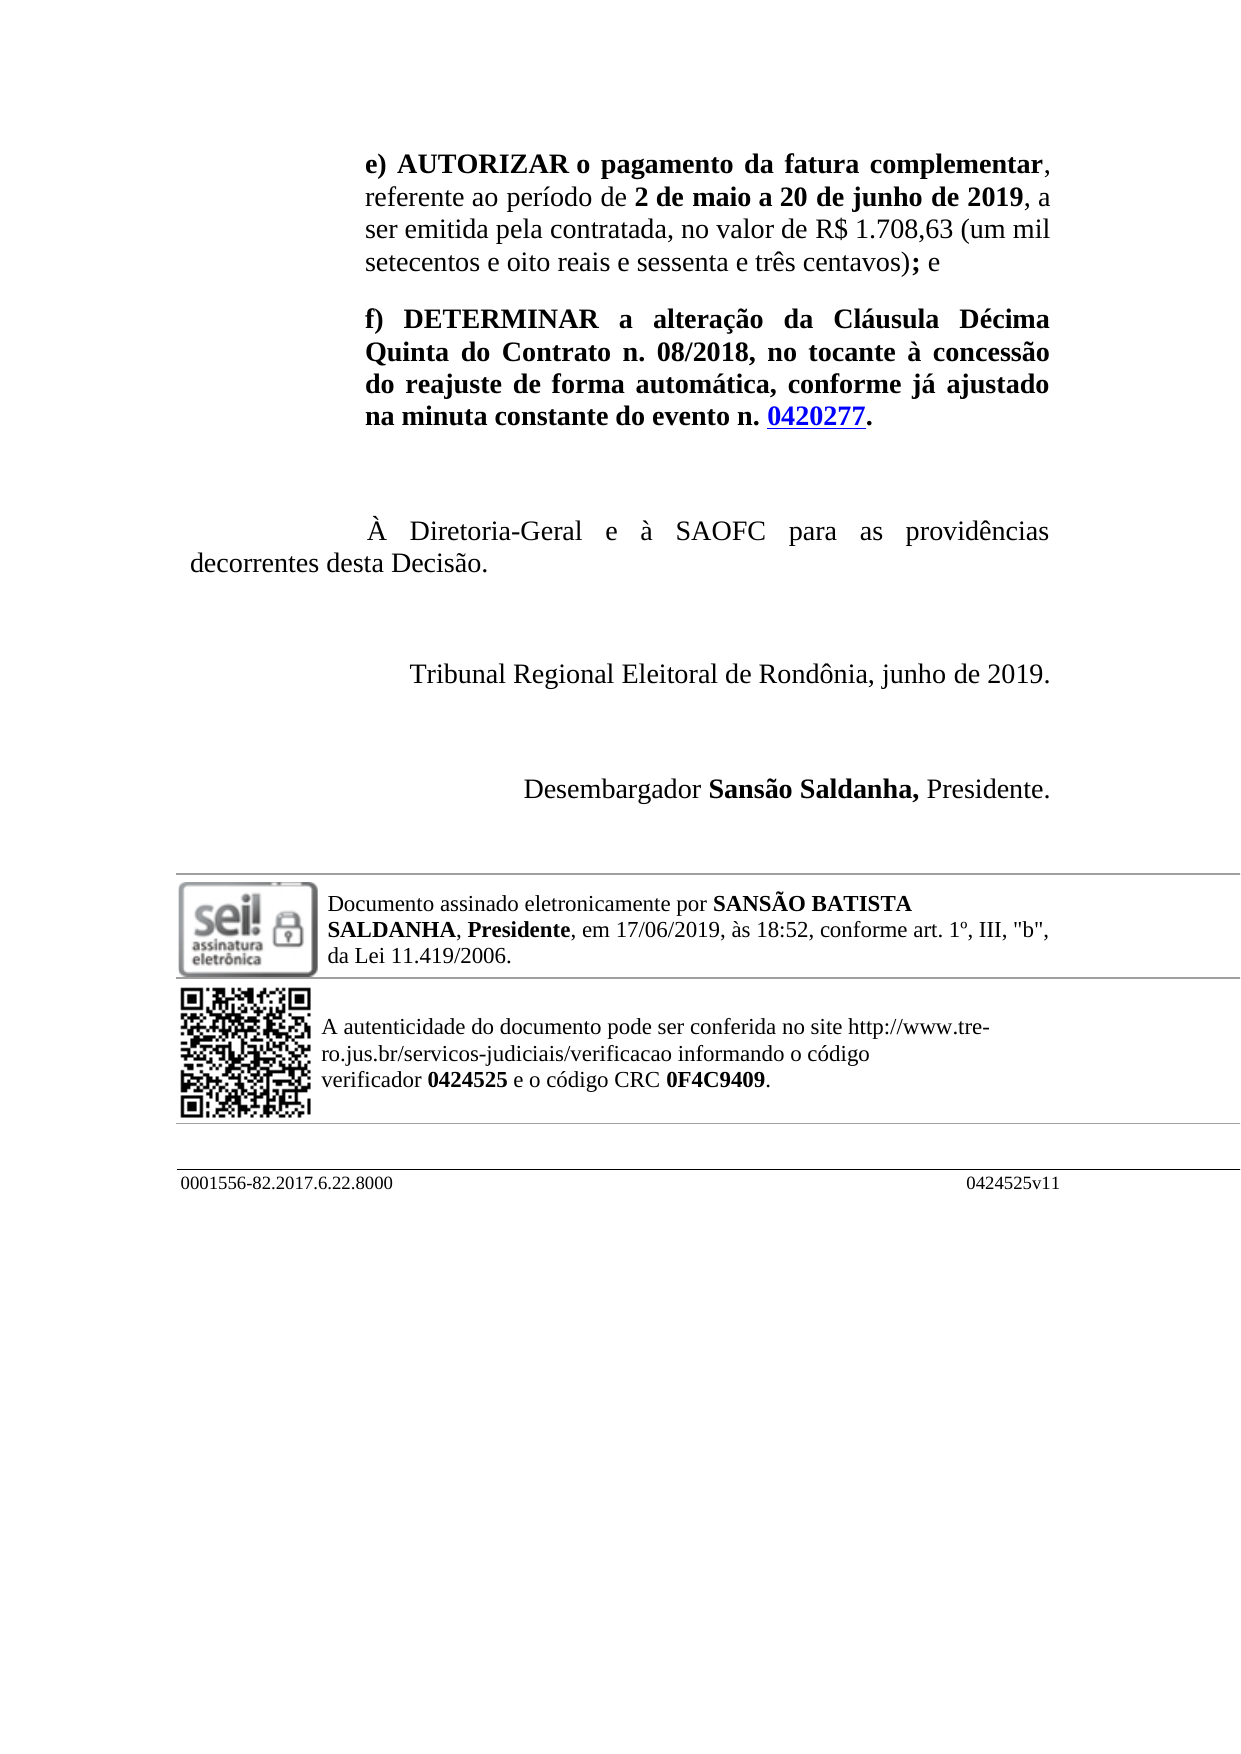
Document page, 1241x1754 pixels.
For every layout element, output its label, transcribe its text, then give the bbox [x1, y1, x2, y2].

table_header [177, 881, 326, 977]
table_header [177, 984, 319, 1122]
text e) AUTORIZAR o pagamento da fatura complementar, referente ao período de 2 de maio a 20 de junho de 2019, a ser emitida pela contratada, no valor de R$ 1.708,63 (um mil setecentos e oito reais e sessenta e três centavos); e [365, 148, 1051, 277]
text f) DETERMINAR a alteração da Cláusula Décima Quinta do Contrato n. 08/2018, no tocante à concessão do reajuste de forma automática, conforme já ajustado na minuta constante do evento n. 0420277. [365, 302, 1051, 432]
table_header A autenticidade do documento pode ser conferida no site http://www.tre-ro.jus.br/servicos-judiciais/verificacao informando o código verificador 0424525 e o código CRC 0F4C9409. [319, 984, 1063, 1122]
text À Diretoria-Geral e à SAOFC para as providências decorrentes desta Decisão. [190, 514, 1051, 579]
table_header 0424525v11 [620, 1170, 1063, 1197]
table_header Documento assinado eletronicamente por SANSÃO BATISTA SALDANHA, Presidente, em 17/06/2019, às 18:52, conforme art. 1º, III, "b", da Lei 11.419/2006. [326, 881, 1063, 977]
table_header 0001556-82.2017.6.22.8000 [177, 1170, 620, 1197]
text Tribunal Regional Eleitoral de Rondônia, junho de 2019. [190, 657, 1051, 689]
text Desembargador Sansão Saldanha, Presidente. [190, 772, 1051, 804]
